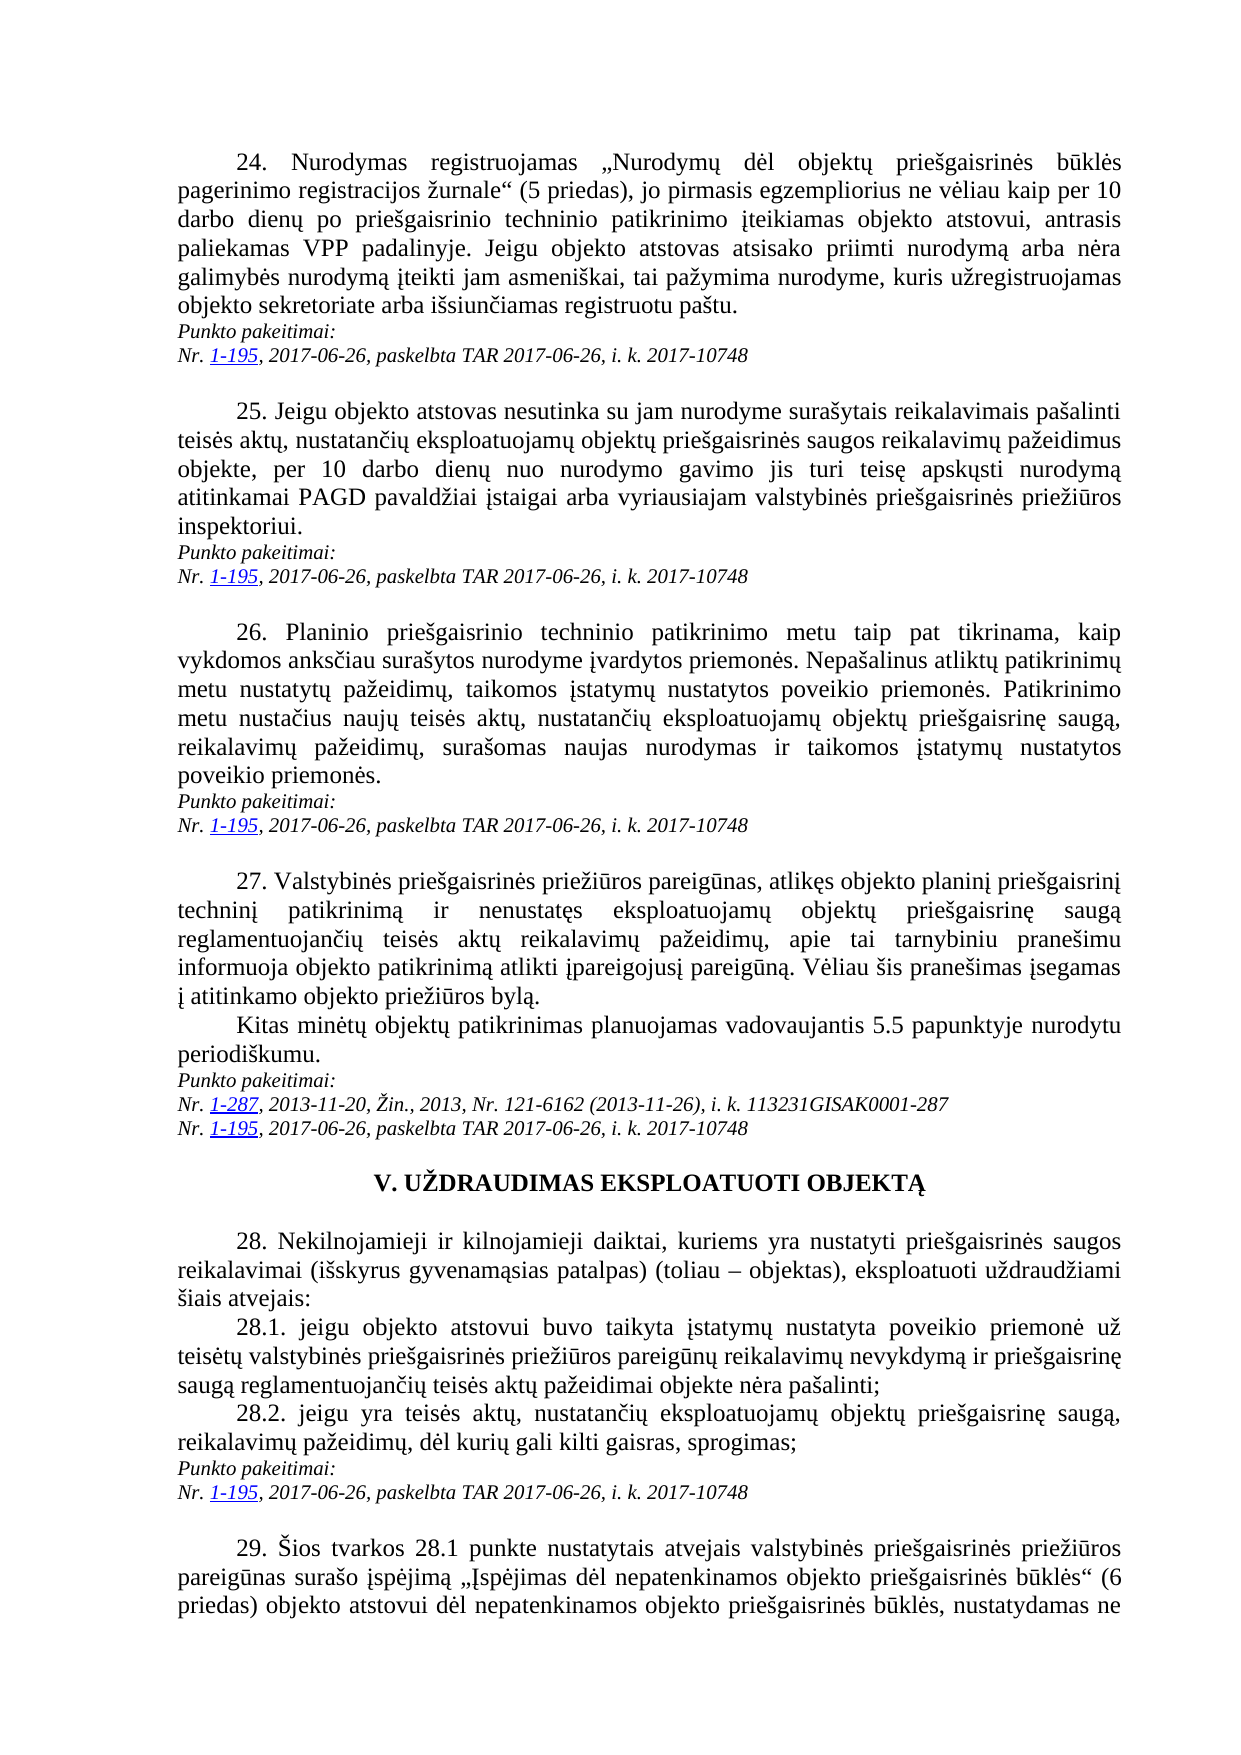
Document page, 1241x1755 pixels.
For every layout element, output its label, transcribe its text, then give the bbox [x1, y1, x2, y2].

text Punkto pakeitimai: [177, 319, 1122, 343]
text 28.2. jeigu yra teisės aktų, nustatančių eksploatuojamų objektų priešgaisrinę saugą, reikalavimų pažeidimų, dėl kurių gali kilti gaisras, sprogimas; [177, 1398, 1122, 1456]
text V. UŽDRAUDIMAS EKSPLOATUOTI OBJEKTĄ [177, 1168, 1122, 1197]
text Punkto pakeitimai: [177, 1456, 1122, 1480]
text 28. Nekilnojamieji ir kilnojamieji daiktai, kuriems yra nustatyti priešgaisrinės saugos reikalavimai (išskyrus gyvenamąsias patalpas) (toliau – objektas), eksploatuoti uždraudžiami šiais atvejais: [177, 1226, 1122, 1312]
text Punkto pakeitimai: [177, 789, 1122, 813]
text 25. Jeigu objekto atstovas nesutinka su jam nurodyme surašytais reikalavimais pašalinti teisės aktų, nustatančių eksploatuojamų objektų priešgaisrinės saugos reikalavimų pažeidimus objekte, per 10 darbo dienų nuo nurodymo gavimo jis turi teisę apskųsti nurodymą atitinkamai PAGD pavaldžiai įstaigai arba vyriausiajam valstybinės priešgaisrinės priežiūros inspektoriui. [177, 396, 1122, 540]
text Punkto pakeitimai: [177, 1067, 1122, 1092]
text 24. Nurodymas registruojamas „Nurodymų dėl objektų priešgaisrinės būklės pagerinimo registracijos žurnale“ (5 priedas), jo pirmasis egzempliorius ne vėliau kaip per 10 darbo dienų po priešgaisrinio techninio patikrinimo įteikiamas objekto atstovui, antrasis paliekamas VPP padalinyje. Jeigu objekto atstovas atsisako priimti nurodymą arba nėra galimybės nurodymą įteikti jam asmeniškai, tai pažymima nurodyme, kuris užregistruojamas objekto sekretoriate arba išsiunčiamas registruotu paštu. [177, 147, 1122, 319]
text 29. Šios tvarkos 28.1 punkte nustatytais atvejais valstybinės priešgaisrinės priežiūros pareigūnas surašo įspėjimą „Įspėjimas dėl nepatenkinamos objekto priešgaisrinės būklės“ (6 priedas) objekto atstovui dėl nepatenkinamos objekto priešgaisrinės būklės, nustatydamas ne [177, 1533, 1122, 1619]
text Nr. 1-195, 2017-06-26, paskelbta TAR 2017-06-26, i. k. 2017-10748 [177, 1116, 1122, 1140]
text Nr. 1-195, 2017-06-26, paskelbta TAR 2017-06-26, i. k. 2017-10748 [177, 1480, 1122, 1504]
text Nr. 1-195, 2017-06-26, paskelbta TAR 2017-06-26, i. k. 2017-10748 [177, 564, 1122, 588]
text 28.1. jeigu objekto atstovui buvo taikyta įstatymų nustatyta poveikio priemonė už teisėtų valstybinės priešgaisrinės priežiūros pareigūnų reikalavimų nevykdymą ir priešgaisrinę saugą reglamentuojančių teisės aktų pažeidimai objekte nėra pašalinti; [177, 1312, 1122, 1398]
text Nr. 1-195, 2017-06-26, paskelbta TAR 2017-06-26, i. k. 2017-10748 [177, 813, 1122, 837]
text Kitas minėtų objektų patikrinimas planuojamas vadovaujantis 5.5 papunktyje nurodytu periodiškumu. [177, 1010, 1122, 1067]
text 27. Valstybinės priešgaisrinės priežiūros pareigūnas, atlikęs objekto planinį priešgaisrinį techninį patikrinimą ir nenustatęs eksploatuojamų objektų priešgaisrinę saugą reglamentuojančių teisės aktų reikalavimų pažeidimų, apie tai tarnybiniu pranešimu informuoja objekto patikrinimą atlikti įpareigojusį pareigūną. Vėliau šis pranešimas įsegamas į atitinkamo objekto priežiūros bylą. [177, 866, 1122, 1010]
text Nr. 1-195, 2017-06-26, paskelbta TAR 2017-06-26, i. k. 2017-10748 [177, 343, 1122, 367]
text Nr. 1-287, 2013-11-20, Žin., 2013, Nr. 121-6162 (2013-11-26), i. k. 113231GISAK0001-287 [177, 1092, 1122, 1116]
text Punkto pakeitimai: [177, 540, 1122, 564]
text 26. Planinio priešgaisrinio techninio patikrinimo metu taip pat tikrinama, kaip vykdomos anksčiau surašytos nurodyme įvardytos priemonės. Nepašalinus atliktų patikrinimų metu nustatytų pažeidimų, taikomos įstatymų nustatytos poveikio priemonės. Patikrinimo metu nustačius naujų teisės aktų, nustatančių eksploatuojamų objektų priešgaisrinę saugą, reikalavimų pažeidimų, surašomas naujas nurodymas ir taikomos įstatymų nustatytos poveikio priemonės. [177, 617, 1122, 789]
